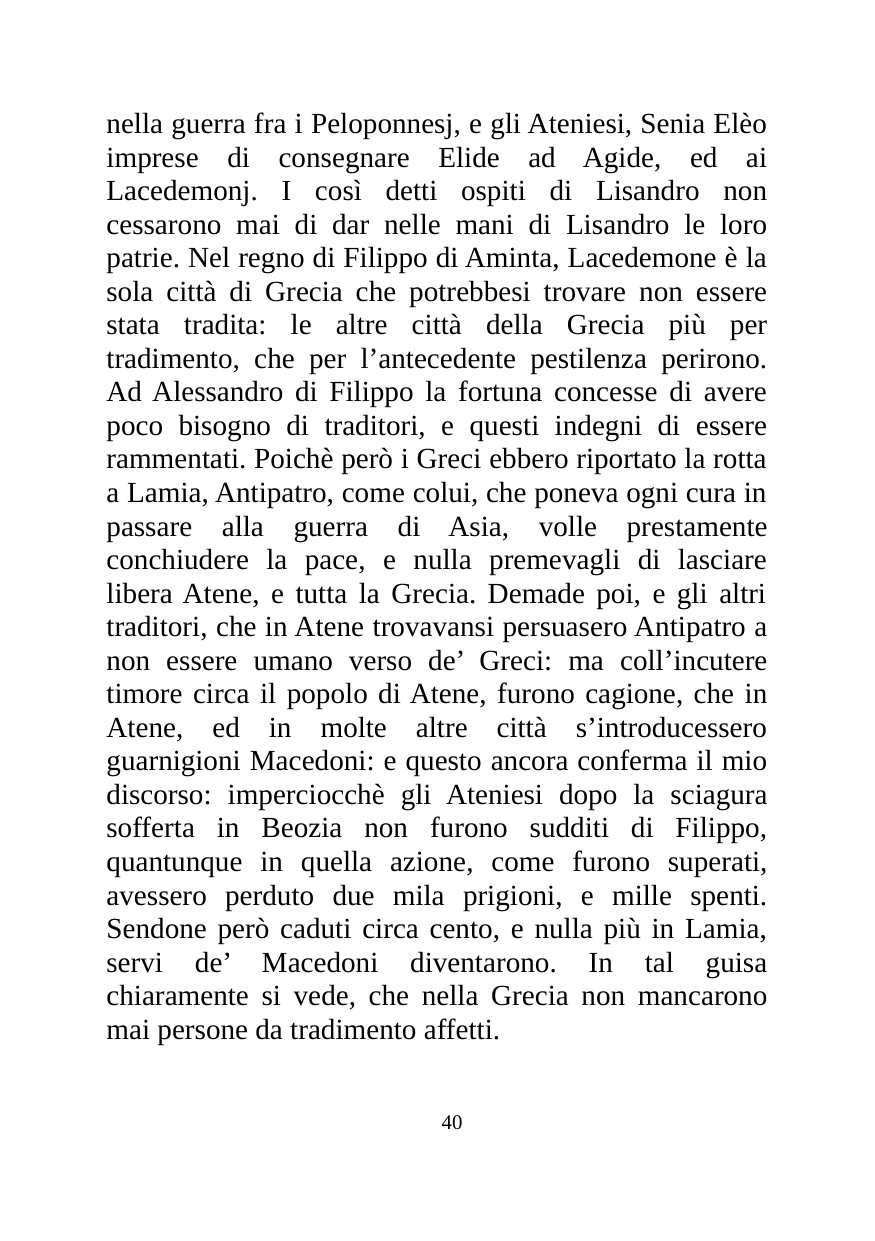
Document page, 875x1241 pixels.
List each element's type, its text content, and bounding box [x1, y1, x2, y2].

text nella guerra fra i Peloponnesj, e gli Ateniesi, Senia Elèo imprese di consegnare Elide ad Agide, ed ai Lacedemonj. I così detti ospiti di Lisandro non cessarono mai di dar nelle mani di Lisandro le loro patrie. Nel regno di Filippo di Aminta, Lacedemone è la sola città di Grecia che potrebbesi trovare non essere stata tradita: le altre città della Grecia più per tradimento, che per l’antecedente pestilenza perirono. Ad Alessandro di Filippo la fortuna concesse di avere poco bisogno di traditori, e questi indegni di essere rammentati. Poichè però i Greci ebbero riportato la rotta a Lamia, Antipatro, come colui, che poneva ogni cura in passare alla guerra di Asia, volle prestamente conchiudere la pace, e nulla premevagli di lasciare libera Atene, e tutta la Grecia. Demade poi, e gli altri traditori, che in Atene trovavansi persuasero Antipatro a non essere umano verso de’ Greci: ma coll’incutere timore circa il popolo di Atene, furono cagione, che in Atene, ed in molte altre città s’introducessero guarnigioni Macedoni: e questo ancora conferma il mio discorso: imperciocchè gli Ateniesi dopo la sciagura sofferta in Beozia non furono sudditi di Filippo, quantunque in quella azione, come furono superati, avessero perduto due mila prigioni, e mille spenti. Sendone però caduti circa cento, e nulla più in Lamia, servi de’ Macedoni diventarono. In tal guisa chiaramente si vede, che nella Grecia non mancarono mai persone da tradimento affetti. [106, 106, 768, 1045]
